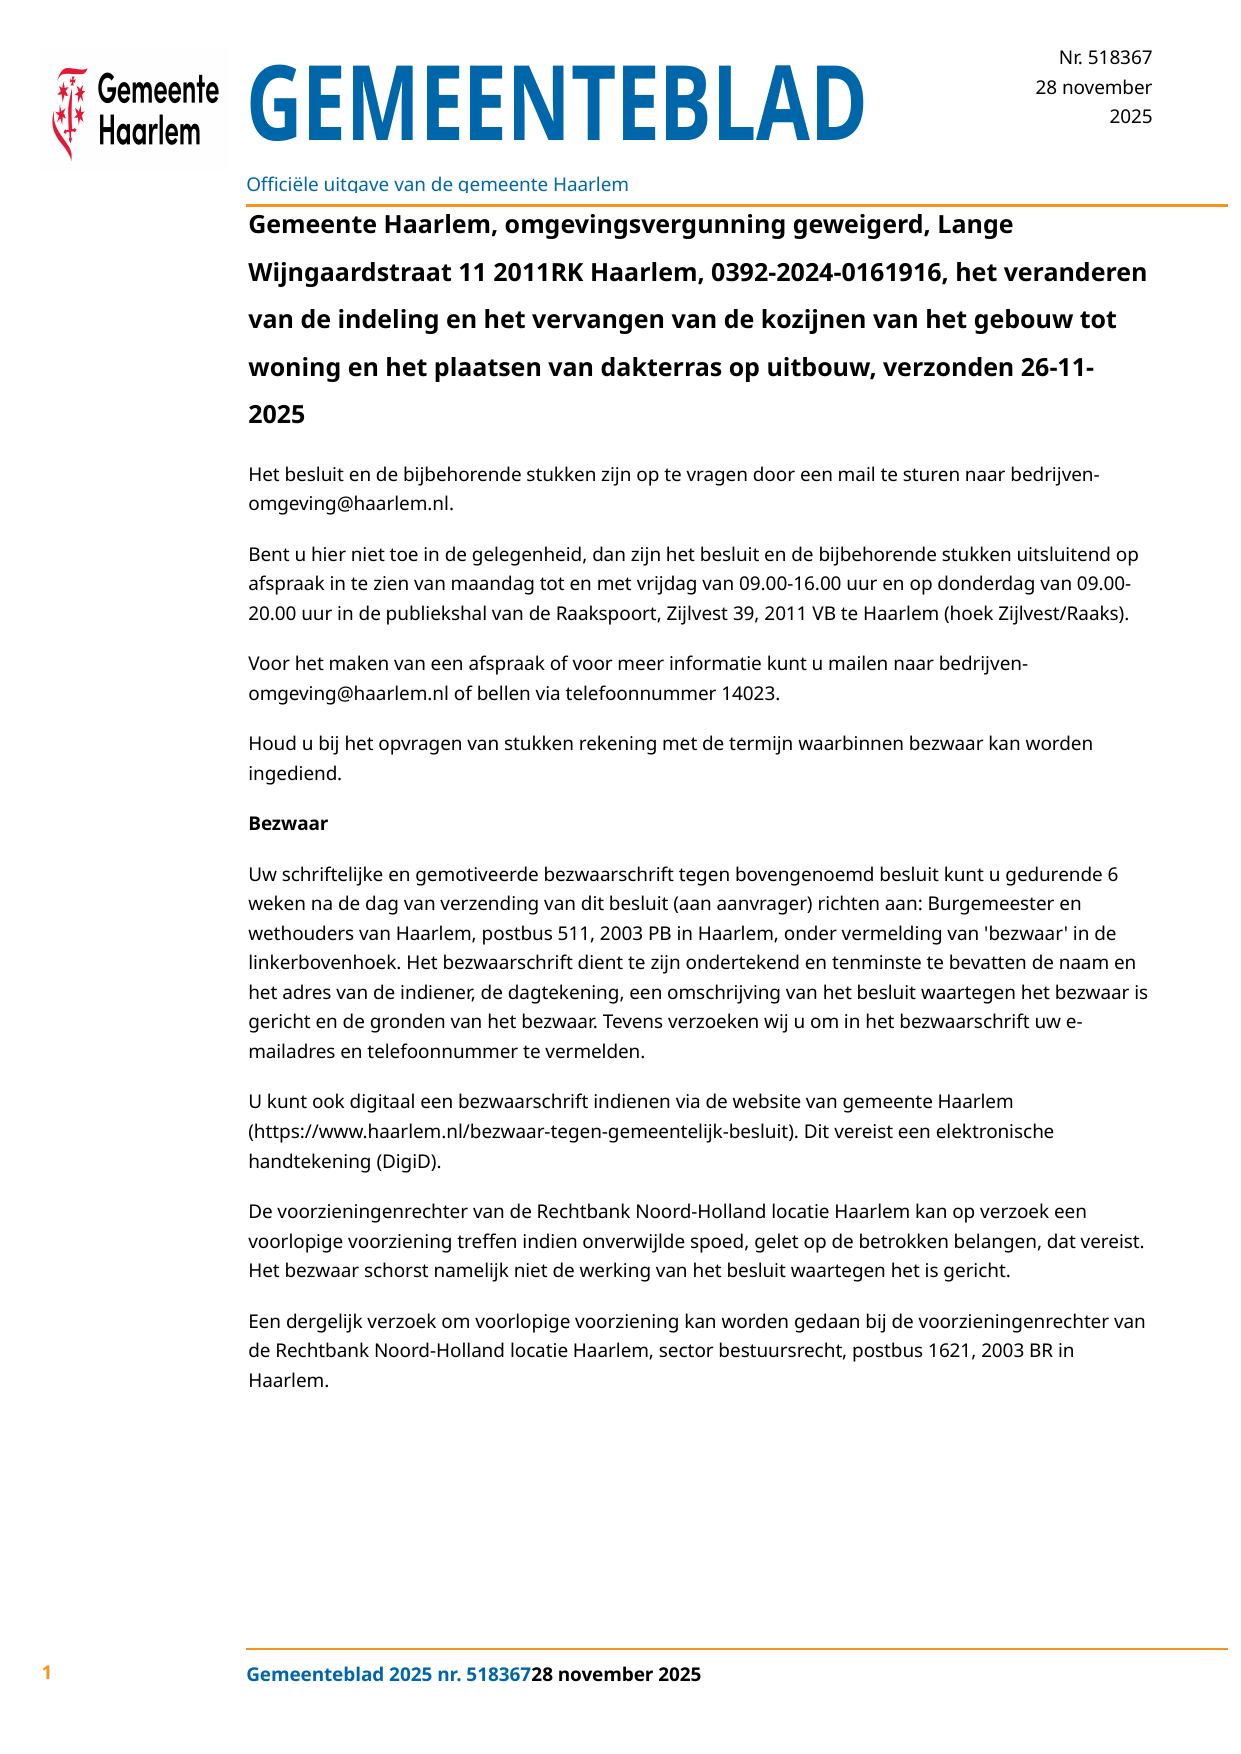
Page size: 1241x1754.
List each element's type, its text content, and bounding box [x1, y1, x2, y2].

text De voorzieningenrechter van de Rechtbank Noord-Holland locatie Haarlem kan op verzoek een voorlopige voorziening treffen indien onverwijlde spoed, gelet op de betrokken belangen, dat vereist. Het bezwaar schorst namelijk niet de werking van het besluit waartegen het is gericht. [248, 1198, 1152, 1283]
text Een dergelijk verzoek om voorlopige voorziening kan worden gedaan bij de voorzieningenrechter van de Rechtbank Noord-Holland locatie Haarlem, sector bestuursrecht, postbus 1621, 2003 BR in Haarlem. [248, 1308, 1152, 1393]
text Houd u bij het opvragen van stukken rekening met de termijn waarbinnen bezwaar kan worden ingediend. [248, 730, 1152, 786]
text Het besluit en de bijbehorende stukken zijn op te vragen door een mail te sturen naar bedrijven-omgeving@haarlem.nl. [248, 461, 1152, 516]
text Uw schriftelijke en gemotiveerde bezwaarschrift tegen bovengenoemd besluit kunt u gedurende 6 weken na de dag van verzending van dit besluit (aan aanvrager) richten aan: Burgemeester en wethouders van Haarlem, postbus 511, 2003 PB in Haarlem, onder vermelding van 'bezwaar' in de linkerbovenhoek. Het bezwaarschrift dient te zijn ondertekend en tenminste te bevatten de naam en het adres van de indiener, de dagtekening, een omschrijving van het besluit waartegen het bezwaar is gericht en de gronden van het bezwaar. Tevens verzoeken wij u om in het bezwaarschrift uw e-mailadres en telefoonnummer te vermelden. [248, 861, 1152, 1064]
picture [41, 47, 231, 172]
text Voor het maken van een afspraak of voor meer informatie kunt u mailen naar bedrijven-omgeving@haarlem.nl of bellen via telefoonnummer 14023. [248, 650, 1152, 706]
text U kunt ook digitaal een bezwaarschrift indienen via de website van gemeente Haarlem (https://www.haarlem.nl/bezwaar-tegen-gemeentelijk-besluit). Dit vereist een elektronische handtekening (DigiD). [248, 1089, 1152, 1173]
text Gemeente Haarlem, omgevingsvergunning geweigerd, Lange Wijngaardstraat 11 2011RK Haarlem, 0392-2024-0161916, het veranderen van de indeling en het vervangen van de kozijnen van het gebouw tot woning en het plaatsen van dakterras op uitbouw, verzonden 26-11-2025 [248, 207, 1152, 431]
text Bent u hier niet toe in de gelegenheid, dan zijn het besluit en de bijbehorende stukken uitsluitend op afspraak in te zien van maandag tot en met vrijdag van 09.00-16.00 uur en op donderdag van 09.00-20.00 uur in de publiekshal van de Raakspoort, Zijlvest 39, 2011 VB te Haarlem (hoek Zijlvest/Raaks). [248, 541, 1152, 626]
text Bezwaar [248, 810, 1152, 836]
